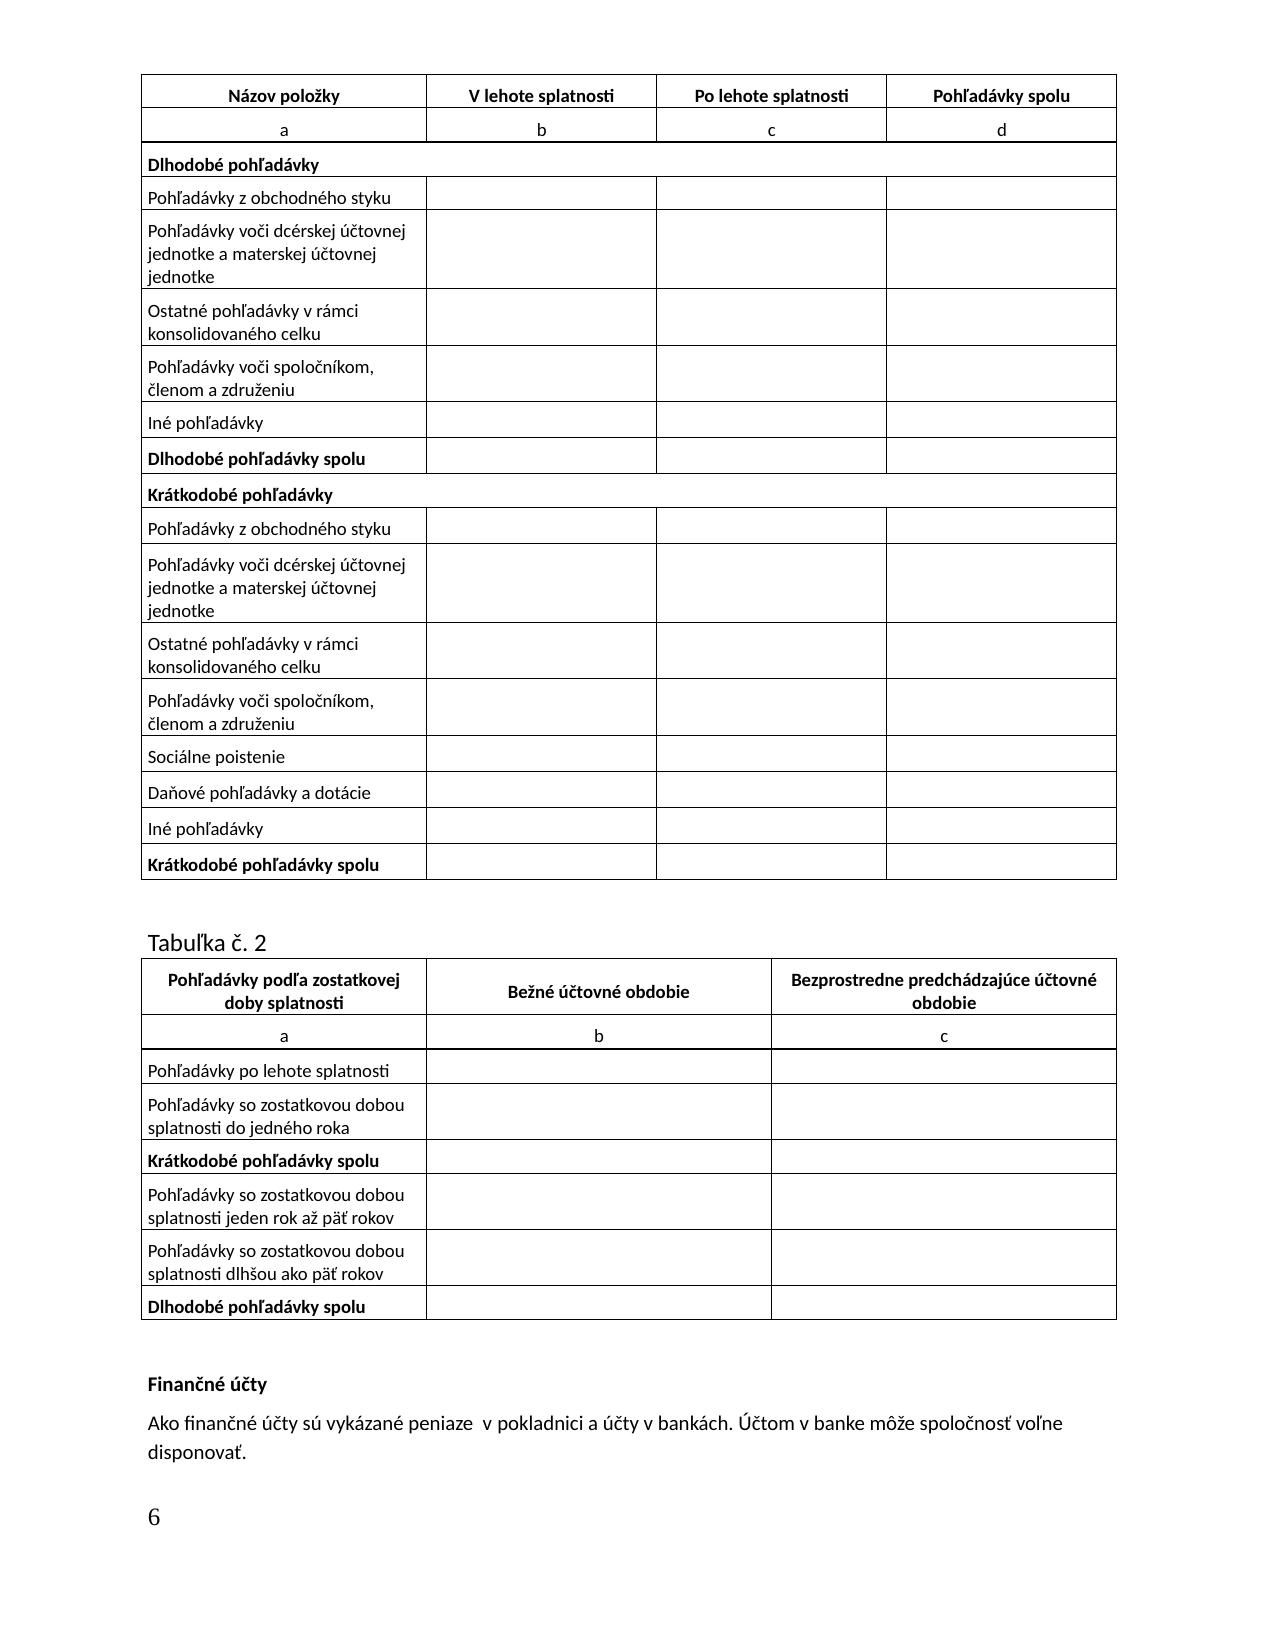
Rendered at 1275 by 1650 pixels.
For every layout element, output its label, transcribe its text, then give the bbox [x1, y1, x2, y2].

table_cell [772, 1174, 1116, 1229]
table_cell [887, 544, 1116, 622]
table_cell [427, 844, 656, 879]
table_cell [427, 736, 656, 771]
table_cell [657, 544, 886, 622]
table_cell [887, 508, 1116, 543]
table_cell [887, 772, 1116, 807]
table_cell [427, 1286, 771, 1318]
table_cell Daňové pohľadávky a dotácie [142, 772, 426, 807]
table_cell [657, 844, 886, 879]
table_cell [887, 679, 1116, 734]
table_cell [657, 772, 886, 807]
table_cell [427, 544, 656, 622]
table_cell [427, 1084, 771, 1139]
table_cell [427, 402, 656, 437]
table_cell Krátkodobé pohľadávky [142, 474, 1116, 507]
table_cell [772, 1084, 1116, 1139]
table_header Názov položky [142, 75, 426, 107]
table_cell [427, 1050, 771, 1083]
table_cell a [142, 1015, 426, 1048]
table_header Bežné účtovné obdobie [427, 959, 771, 1014]
table_cell Pohľadávky z obchodného styku [142, 508, 426, 543]
table_cell [772, 1286, 1116, 1318]
text Tabuľka č. 2 [148, 927, 1127, 958]
table_cell [887, 623, 1116, 678]
table_cell [657, 402, 886, 437]
table_cell Dlhodobé pohľadávky spolu [142, 438, 426, 473]
table_cell [657, 679, 886, 734]
table_header Po lehote splatnosti [657, 75, 886, 107]
table_cell Iné pohľadávky [142, 808, 426, 843]
table_cell [657, 508, 886, 543]
table_cell [427, 1140, 771, 1172]
table_cell b [427, 1015, 771, 1048]
table_cell c [657, 108, 886, 141]
table_cell [657, 210, 886, 288]
table_cell c [772, 1015, 1116, 1048]
table_header Bezprostredne predchádzajúce účtovné obdobie [772, 959, 1116, 1014]
table_cell [887, 844, 1116, 879]
text Finančné účty [148, 1367, 1127, 1396]
table_cell [887, 289, 1116, 345]
table_cell Pohľadávky voči spoločníkom, členom a združeniu [142, 679, 426, 734]
table_cell [657, 177, 886, 209]
table_cell d [887, 108, 1116, 141]
table_cell [772, 1050, 1116, 1083]
table_cell [657, 736, 886, 771]
table_header Pohľadávky podľa zostatkovej doby splatnosti [142, 959, 426, 1014]
table_cell [887, 210, 1116, 288]
table_cell [657, 289, 886, 345]
table_cell [887, 346, 1116, 401]
table_header V lehote splatnosti [427, 75, 656, 107]
table_cell Dlhodobé pohľadávky [142, 143, 1116, 176]
table_cell [657, 808, 886, 843]
table_cell [427, 679, 656, 734]
table_cell [427, 177, 656, 209]
table_cell [427, 289, 656, 345]
table_cell Pohľadávky voči dcérskej účtovnej jednotke a materskej účtovnej jednotke [142, 544, 426, 622]
table_cell Pohľadávky so zostatkovou dobou splatnosti do jedného roka [142, 1084, 426, 1139]
table_cell [772, 1140, 1116, 1172]
table_cell [427, 508, 656, 543]
table_cell Iné pohľadávky [142, 402, 426, 437]
table_cell [887, 808, 1116, 843]
table_cell Pohľadávky voči spoločníkom, členom a združeniu [142, 346, 426, 401]
table_cell [427, 808, 656, 843]
table_cell [887, 177, 1116, 209]
table_cell [427, 346, 656, 401]
table_cell [427, 438, 656, 473]
table_header Pohľadávky spolu [887, 75, 1116, 107]
table_cell b [427, 108, 656, 141]
table_cell Pohľadávky voči dcérskej účtovnej jednotke a materskej účtovnej jednotke [142, 210, 426, 288]
table_cell Krátkodobé pohľadávky spolu [142, 1140, 426, 1172]
table_cell Ostatné pohľadávky v rámci konsolidovaného celku [142, 623, 426, 678]
text Ako finančné účty sú vykázané peniaze v pokladnici a účty v bankách. Účtom v banke môže spoločnosť voľne disponovať. [148, 1406, 1127, 1464]
table_cell [427, 1230, 771, 1285]
table_cell a [142, 108, 426, 141]
table_cell Krátkodobé pohľadávky spolu [142, 844, 426, 879]
table_cell Sociálne poistenie [142, 736, 426, 771]
table_cell Pohľadávky so zostatkovou dobou splatnosti dlhšou ako päť rokov [142, 1230, 426, 1285]
table_cell [887, 402, 1116, 437]
table_cell Pohľadávky z obchodného styku [142, 177, 426, 209]
table_cell [657, 623, 886, 678]
table_cell Pohľadávky po lehote splatnosti [142, 1050, 426, 1083]
table_cell [657, 346, 886, 401]
table_cell Dlhodobé pohľadávky spolu [142, 1286, 426, 1318]
table_cell [887, 438, 1116, 473]
table_cell [427, 772, 656, 807]
table_cell [427, 210, 656, 288]
table_cell [427, 1174, 771, 1229]
table_cell [427, 623, 656, 678]
table_cell Pohľadávky so zostatkovou dobou splatnosti jeden rok až päť rokov [142, 1174, 426, 1229]
table_cell [772, 1230, 1116, 1285]
table_cell [657, 438, 886, 473]
table_cell [887, 736, 1116, 771]
table_cell Ostatné pohľadávky v rámci konsolidovaného celku [142, 289, 426, 345]
